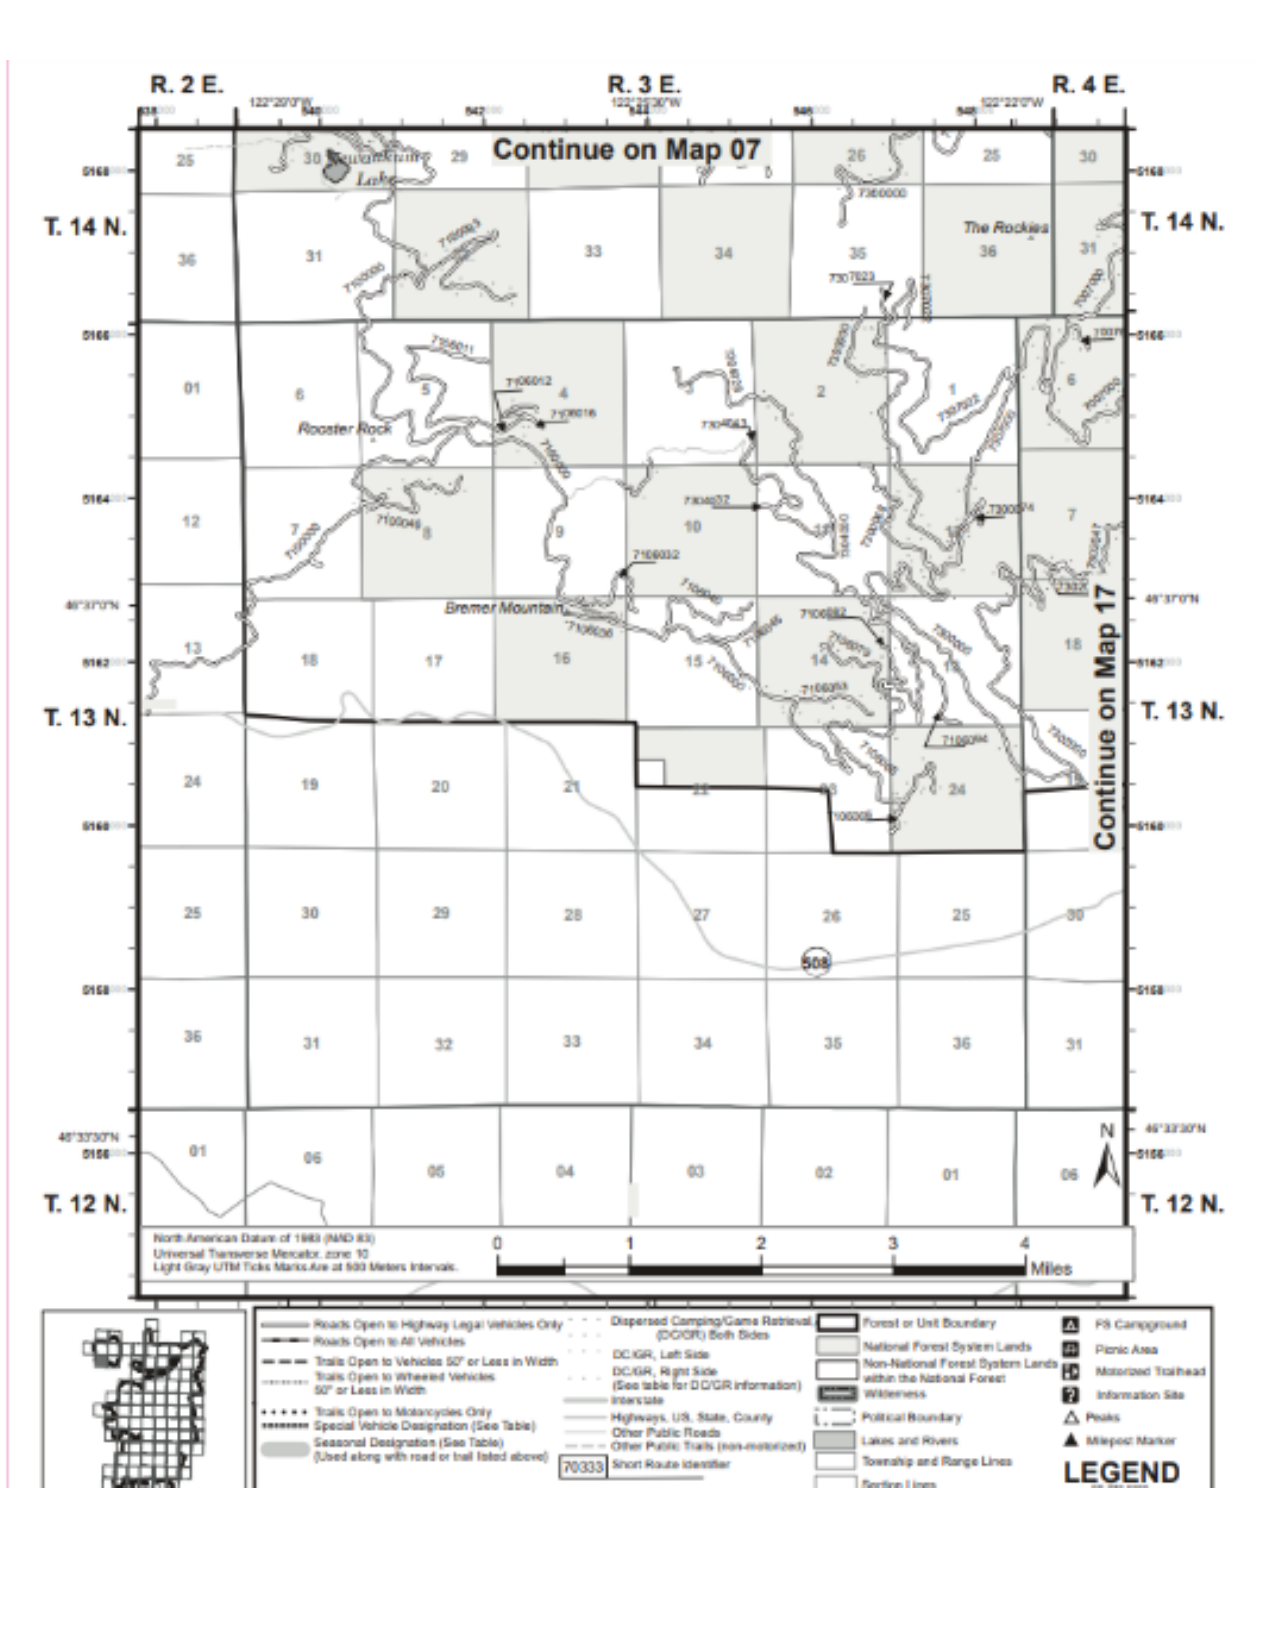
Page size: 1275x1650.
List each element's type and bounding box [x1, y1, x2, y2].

picture [0, 60, 1256, 1488]
